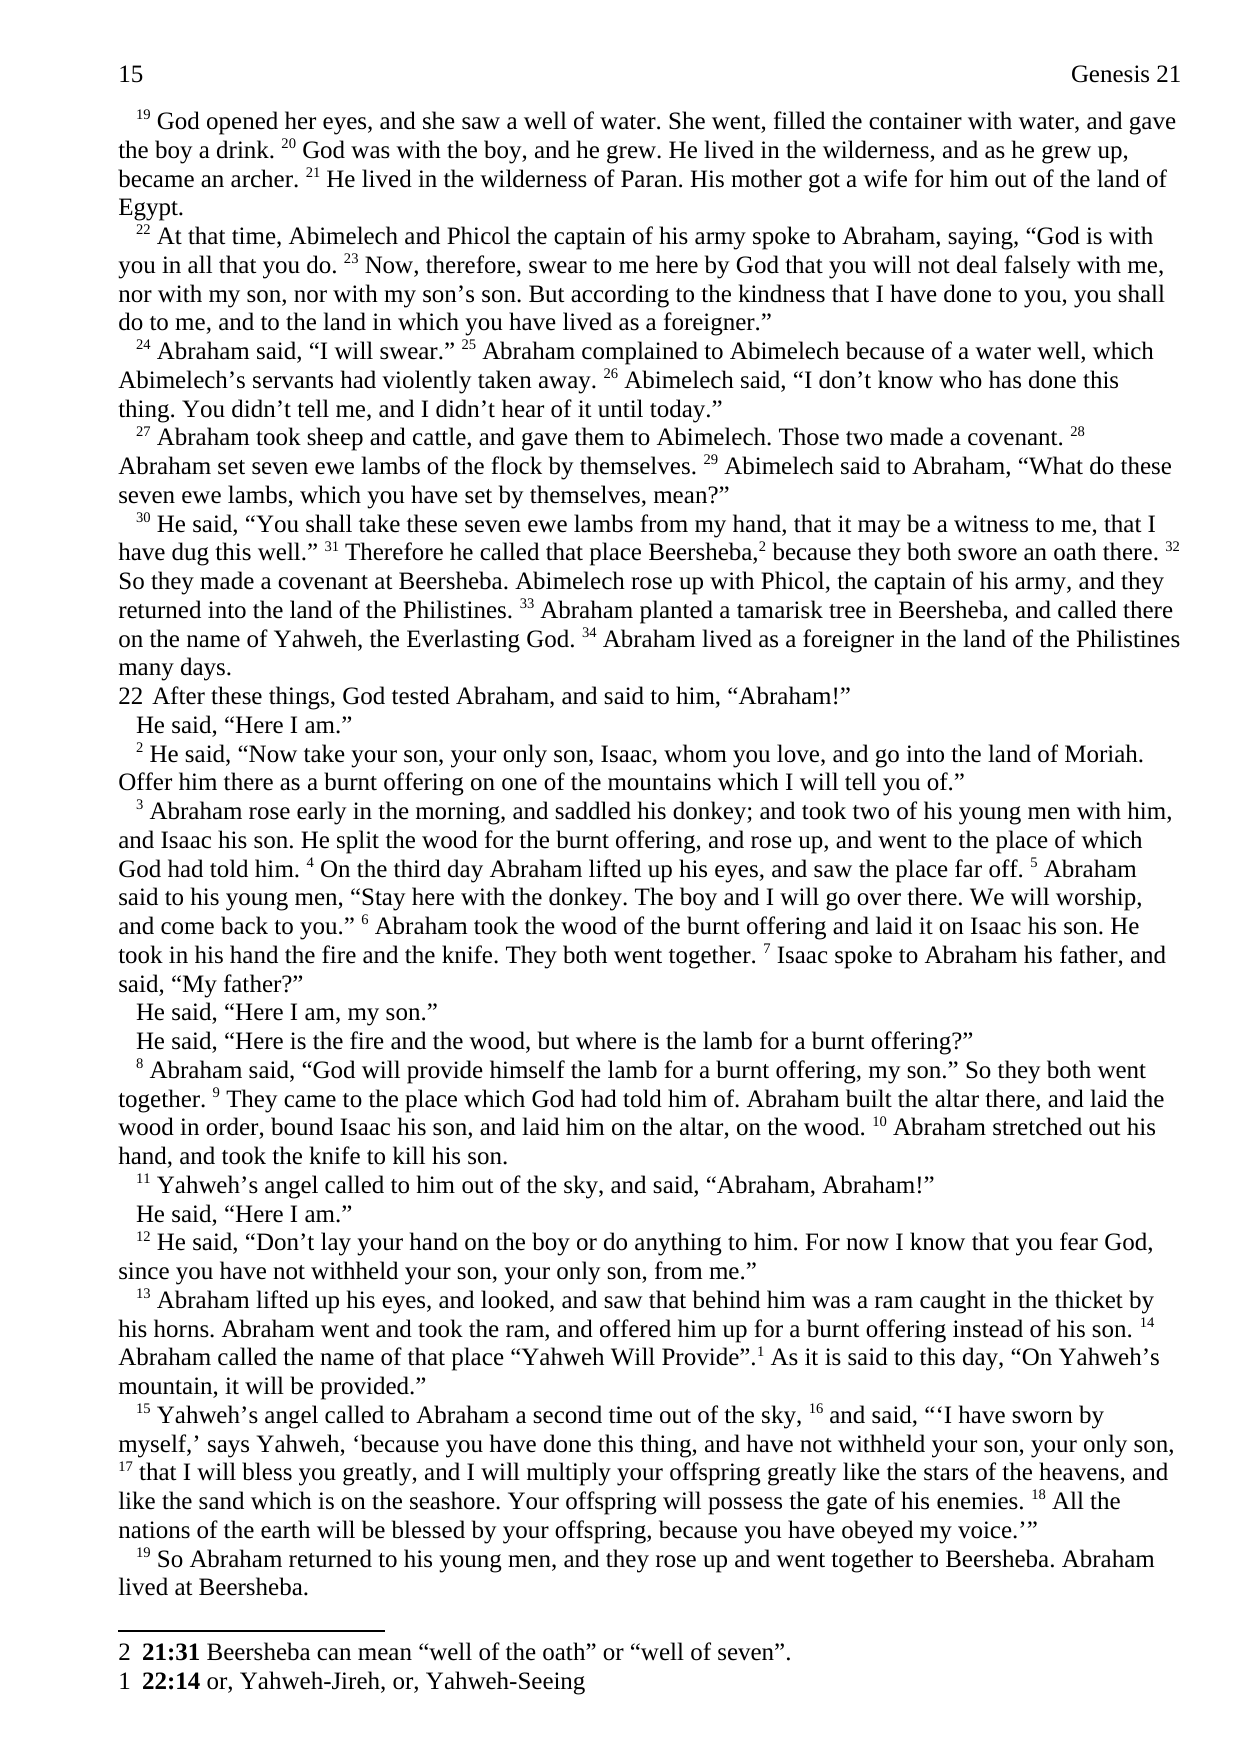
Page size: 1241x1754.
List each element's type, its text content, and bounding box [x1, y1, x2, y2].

text 27 Abraham took sheep and cattle, and gave them to Abimelech. Those two made a covenant. 28 Abraham set seven ewe lambs of the flock by themselves. 29 Abimelech said to Abraham, “What do these seven ewe lambs, which you have set by themselves, mean?” [118, 422, 1181, 509]
text 22 At that time, Abimelech and Phicol the captain of his army spoke to Abraham, saying, “God is with you in all that you do. 23 Now, therefore, swear to me here by God that you will not deal falsely with me, nor with my son, nor with my son’s son. But according to the kindness that I have done to you, you shall do to me, and to the land in which you have lived as a foreigner.” [118, 221, 1181, 336]
text 22After these things, God tested Abraham, and said to him, “Abraham!” [118, 681, 1181, 710]
text 13 Abraham lifted up his eyes, and looked, and saw that behind him was a ram caught in the thicket by his horns. Abraham went and took the ram, and offered him up for a burnt offering instead of his son. 14 Abraham called the name of that place “Yahweh Will Provide”. As it is said to this day, “On Yahweh’s mountain, it will be provided.” [118, 1285, 1181, 1400]
text 3 Abraham rose early in the morning, and saddled his donkey; and took two of his young men with him, and Isaac his son. He split the wood for the burnt offering, and rose up, and went to the place of which God had told him. 4 On the third day Abraham lifted up his eyes, and saw the place far off. 5 Abraham said to his young men, “Stay here with the donkey. The boy and I will go over there. We will worship, and come back to you.” 6 Abraham took the wood of the burnt offering and laid it on Isaac his son. He took in his hand the fire and the knife. They both went together. 7 Isaac spoke to Abraham his father, and said, “My father?” [118, 796, 1181, 997]
text He said, “Here I am.” [118, 710, 1181, 739]
text 15 Yahweh’s angel called to Abraham a second time out of the sky, 16 and said, “‘I have sworn by myself,’ says Yahweh, ‘because you have done this thing, and have not withheld your son, your only son, 17 that I will bless you greatly, and I will multiply your offspring greatly like the stars of the heavens, and like the sand which is on the seashore. Your offspring will possess the gate of his enemies. 18 All the nations of the earth will be blessed by your offspring, because you have obeyed my voice.’” [118, 1400, 1181, 1544]
text 8 Abraham said, “God will provide himself the lamb for a burnt offering, my son.” So they both went together. 9 They came to the place which God had told him of. Abraham built the altar there, and laid the wood in order, bound Isaac his son, and laid him on the altar, on the wood. 10 Abraham stretched out his hand, and took the knife to kill his son. [118, 1055, 1181, 1170]
text 19 God opened her eyes, and she saw a well of water. She went, filled the container with water, and gave the boy a drink. 20 God was with the boy, and he grew. He lived in the wilderness, and as he grew up, became an archer. 21 He lived in the wilderness of Paran. His mother got a wife for him out of the land of Egypt. [118, 106, 1181, 221]
text 19 So Abraham returned to his young men, and they rose up and went together to Beersheba. Abraham lived at Beersheba. [118, 1544, 1181, 1601]
text 24 Abraham said, “I will swear.” 25 Abraham complained to Abimelech because of a water well, which Abimelech’s servants had violently taken away. 26 Abimelech said, “I don’t know who has done this thing. You didn’t tell me, and I didn’t hear of it until today.” [118, 336, 1181, 422]
text He said, “Here I am.” [118, 1199, 1181, 1227]
text 22:14 or, Yahweh-Jireh, or, Yahweh-Seeing [118, 1666, 1181, 1695]
text 21:31 Beersheba can mean “well of the oath” or “well of seven”. [118, 1637, 1181, 1666]
text 12 He said, “Don’t lay your hand on the boy or do anything to him. For now I know that you fear God, since you have not withheld your son, your only son, from me.” [118, 1227, 1181, 1285]
text 30 He said, “You shall take these seven ewe lambs from my hand, that it may be a witness to me, that I have dug this well.” 31 Therefore he called that place Beersheba, because they both swore an oath there. 32 So they made a covenant at Beersheba. Abimelech rose up with Phicol, the captain of his army, and they returned into the land of the Philistines. 33 Abraham planted a tamarisk tree in Beersheba, and called there on the name of Yahweh, the Everlasting God. 34 Abraham lived as a foreigner in the land of the Philistines many days. [118, 509, 1181, 681]
text 11 Yahweh’s angel called to him out of the sky, and said, “Abraham, Abraham!” [118, 1170, 1181, 1199]
text He said, “Here I am, my son.” [118, 997, 1181, 1026]
text 2 He said, “Now take your son, your only son, Isaac, whom you love, and go into the land of Moriah. Offer him there as a burnt offering on one of the mountains which I will tell you of.” [118, 739, 1181, 796]
text He said, “Here is the fire and the wood, but where is the lamb for a burnt offering?” [118, 1026, 1181, 1055]
